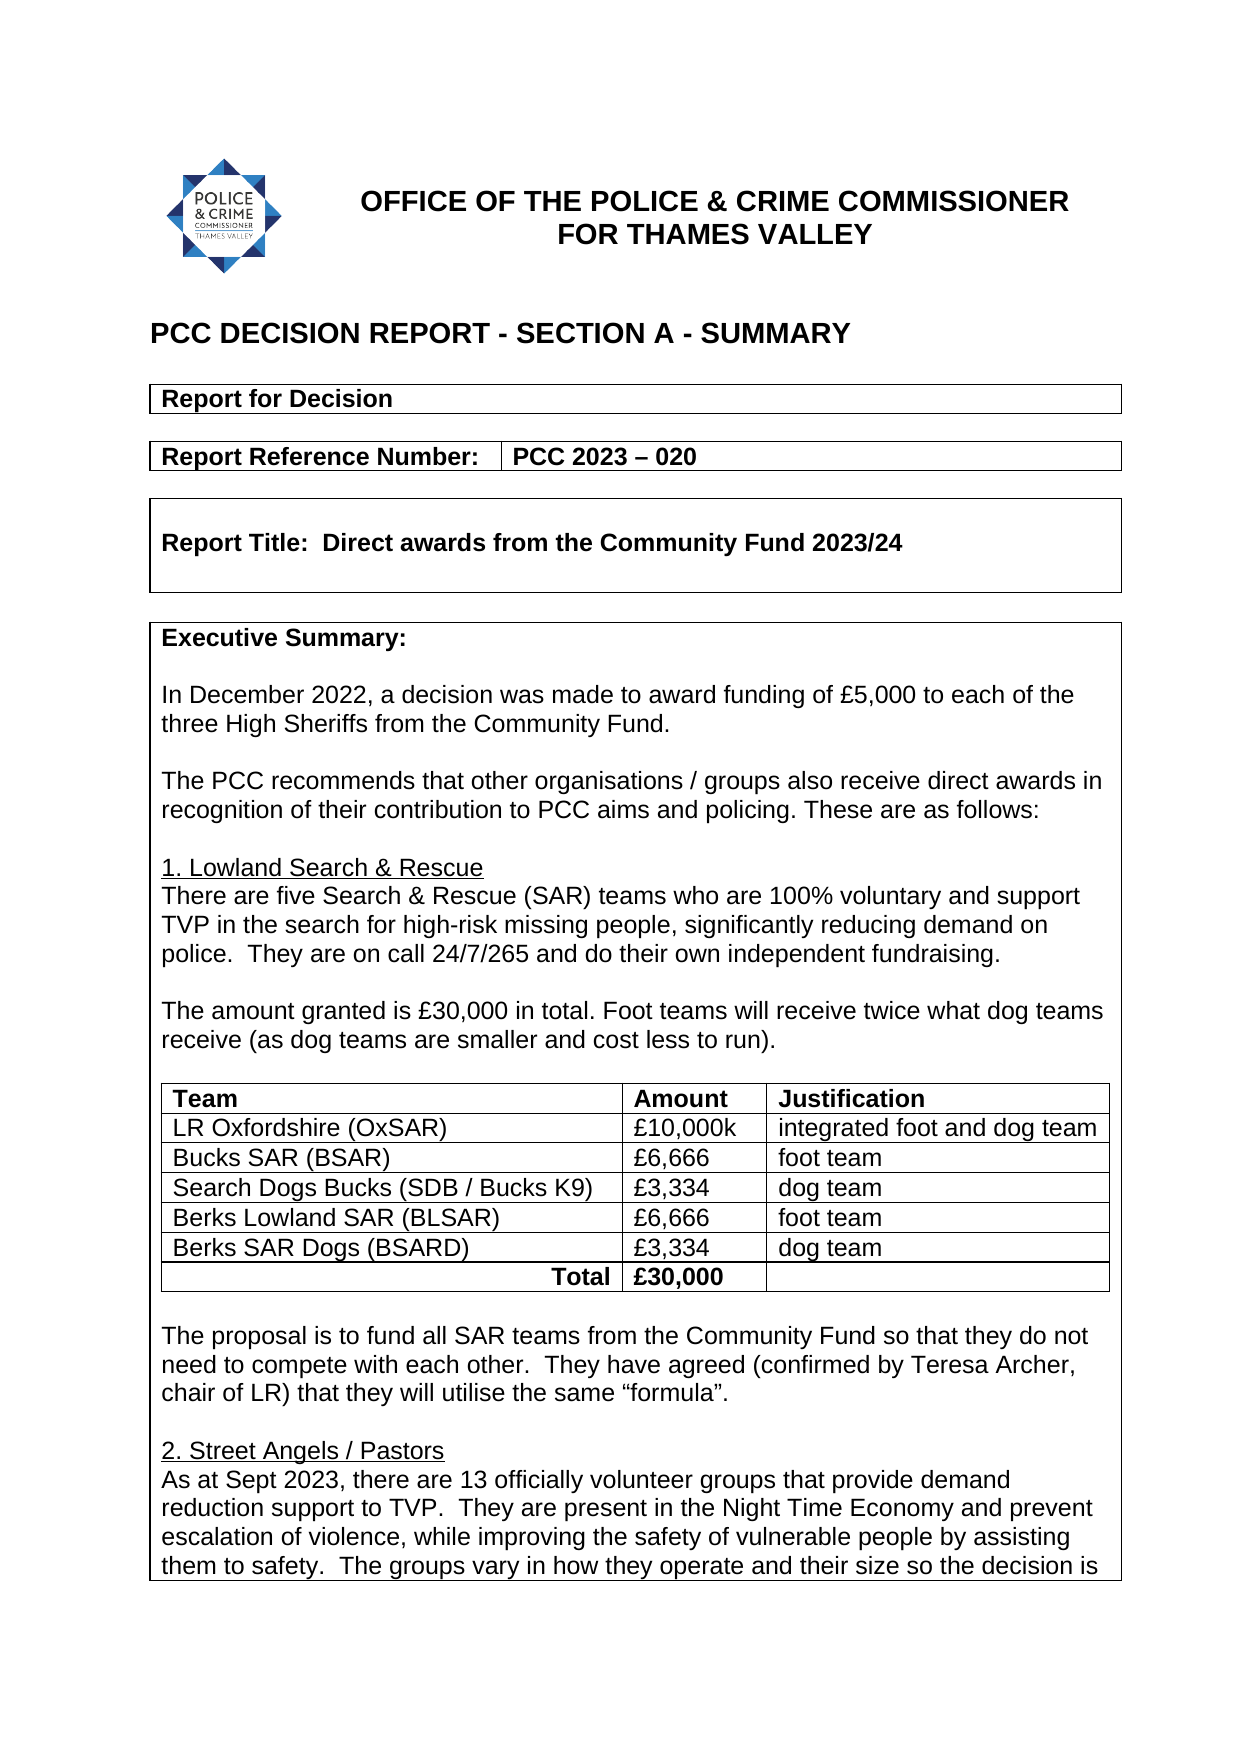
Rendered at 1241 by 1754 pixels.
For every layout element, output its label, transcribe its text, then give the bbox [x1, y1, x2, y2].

table_cell Search Dogs Bucks (SDB / Bucks K9) [162, 1173, 622, 1202]
table_cell £6,666 [623, 1143, 766, 1172]
table_cell Berks SAR Dogs (BSARD) [162, 1233, 622, 1261]
table_header Report Title: Direct awards from the Community Fund 2023/24 [151, 499, 1121, 592]
table_header Justification [767, 1084, 1109, 1112]
table_cell Bucks SAR (BSAR) [162, 1143, 622, 1172]
table_header OFFICE OF THE POLICE & CRIME COMMISSIONER FOR THAMES VALLEY [309, 150, 1121, 283]
table_header [146, 150, 309, 283]
table_cell dog team [767, 1233, 1109, 1261]
table_cell Berks Lowland SAR (BLSAR) [162, 1203, 622, 1232]
table_header Report Reference Number: [151, 442, 501, 470]
table_cell LR Oxfordshire (OxSAR) [162, 1114, 622, 1142]
table_cell [767, 1263, 1109, 1291]
table_cell £30,000 [623, 1263, 766, 1291]
table_cell foot team [767, 1143, 1109, 1172]
table_cell dog team [767, 1173, 1109, 1202]
table_cell £3,334 [623, 1233, 766, 1261]
table_header Executive Summary: In December 2022, a decision was made to award funding of £5,000 to each of the three High Sheriffs from the Community Fund. The PCC recommends that other organisations / groups also receive direct awards in recognition of their contribution to PCC aims and policing. These are as follows: 1. Lowland Search & Rescue There are five Search & Rescue (SAR) teams who are 100% voluntary and support TVP in the search for high-risk missing people, significantly reducing demand on police. They are on call 24/7/265 and do their own independent fundraising. The amount granted is £30,000 in total. Foot teams will receive twice what dog teams receive (as dog teams are smaller and cost less to run). The proposal is to fund all SAR teams from the Community Fund so that they do not need to compete with each other. They have agreed (confirmed by Teresa Archer, chair of LR) that they will utilise the same “formula”. 2. Street Angels / Pastors As at Sept 2023, there are 13 officially volunteer groups that provide demand reduction support to TVP. They are present in the Night Time Economy and prevent escalation of violence, while improving the safety of vulnerable people by assisting them to safety. The groups vary in how they operate and their size so the decision is [151, 623, 1121, 1580]
table_header Report for Decision [151, 385, 1121, 413]
table_cell foot team [767, 1203, 1109, 1232]
table_header Team [162, 1084, 622, 1112]
table_header Amount [623, 1084, 766, 1112]
table_cell £10,000k [623, 1114, 766, 1142]
text PCC DECISION REPORT - SECTION A - SUMMARY [150, 316, 1090, 350]
table_cell integrated foot and dog team [767, 1114, 1109, 1142]
table_header PCC 2023 – 020 [502, 442, 1121, 470]
table_cell Total [162, 1263, 622, 1291]
table_cell £6,666 [623, 1203, 766, 1232]
table_cell £3,334 [623, 1173, 766, 1202]
